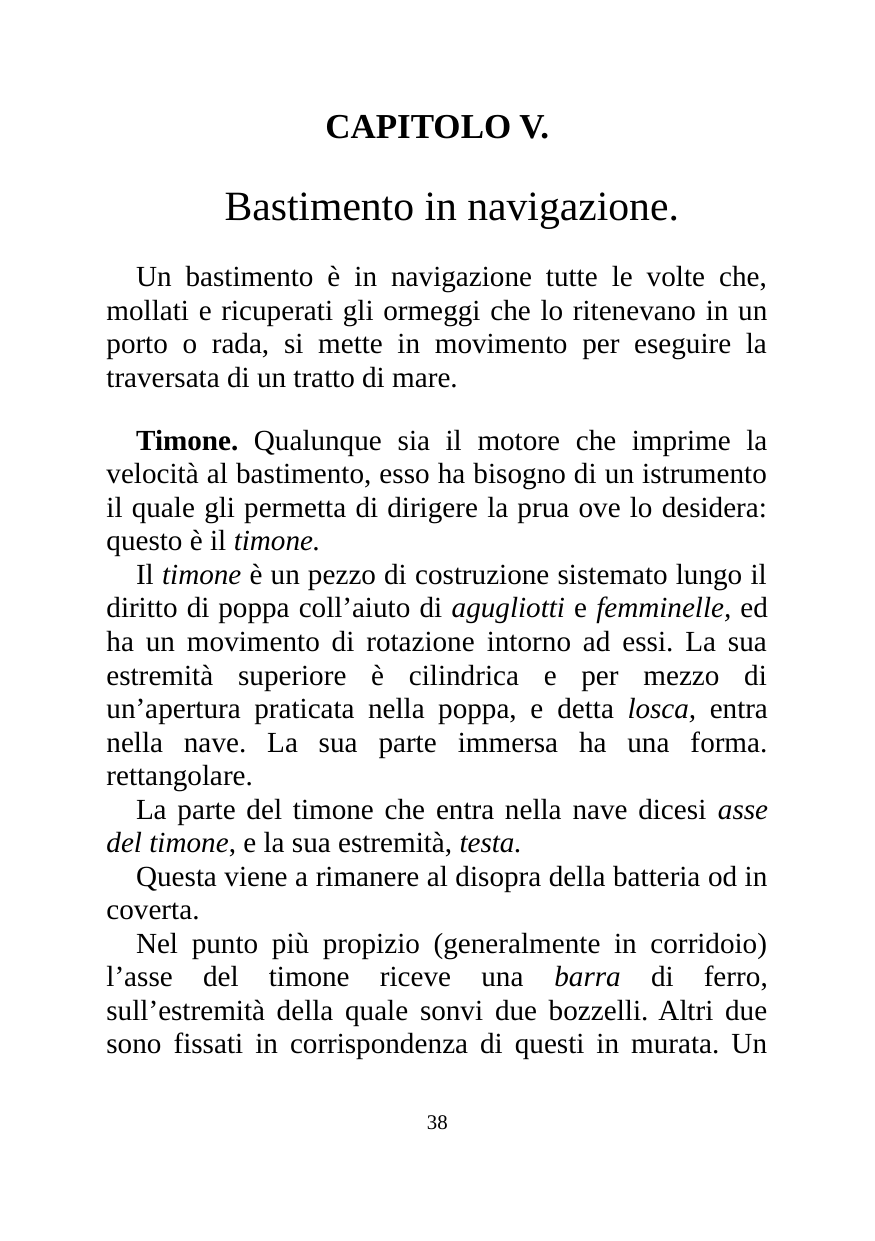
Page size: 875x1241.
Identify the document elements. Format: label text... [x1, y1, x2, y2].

text Timone. Qualunque sia il motore che imprime la velocità al bastimento, esso ha bisogno di un istrumento il quale gli permetta di dirigere la prua ove lo desidera: questo è il timone. [106, 423, 768, 557]
text Nel punto più propizio (generalmente in corridoio) l’asse del timone riceve una barra di ferro, sull’estremità della quale sonvi due bozzelli. Altri due sono fissati in corrispondenza di questi in murata. Un [106, 926, 768, 1060]
subtitle CAPITOLO V. [106, 106, 768, 146]
text Questa viene a rimanere al disopra della batteria od in coverta. [106, 859, 768, 926]
text Il timone è un pezzo di costruzione sistemato lungo il diritto di poppa coll’aiuto di agugliotti e femminelle, ed ha un movimento di rotazione intorno ad essi. La sua estremità superiore è cilindrica e per mezzo di un’apertura praticata nella poppa, e detta losca, entra nella nave. La sua parte immersa ha una forma. rettangolare. [106, 557, 768, 792]
text Bastimento in navigazione. [106, 182, 768, 230]
text La parte del timone che entra nella nave dicesi asse del timone, e la sua estremità, testa. [106, 792, 768, 859]
text Un bastimento è in navigazione tutte le volte che, mollati e ricuperati gli ormeggi che lo ritenevano in un porto o rada, si mette in movimento per eseguire la traversata di un tratto di mare. [106, 259, 768, 393]
